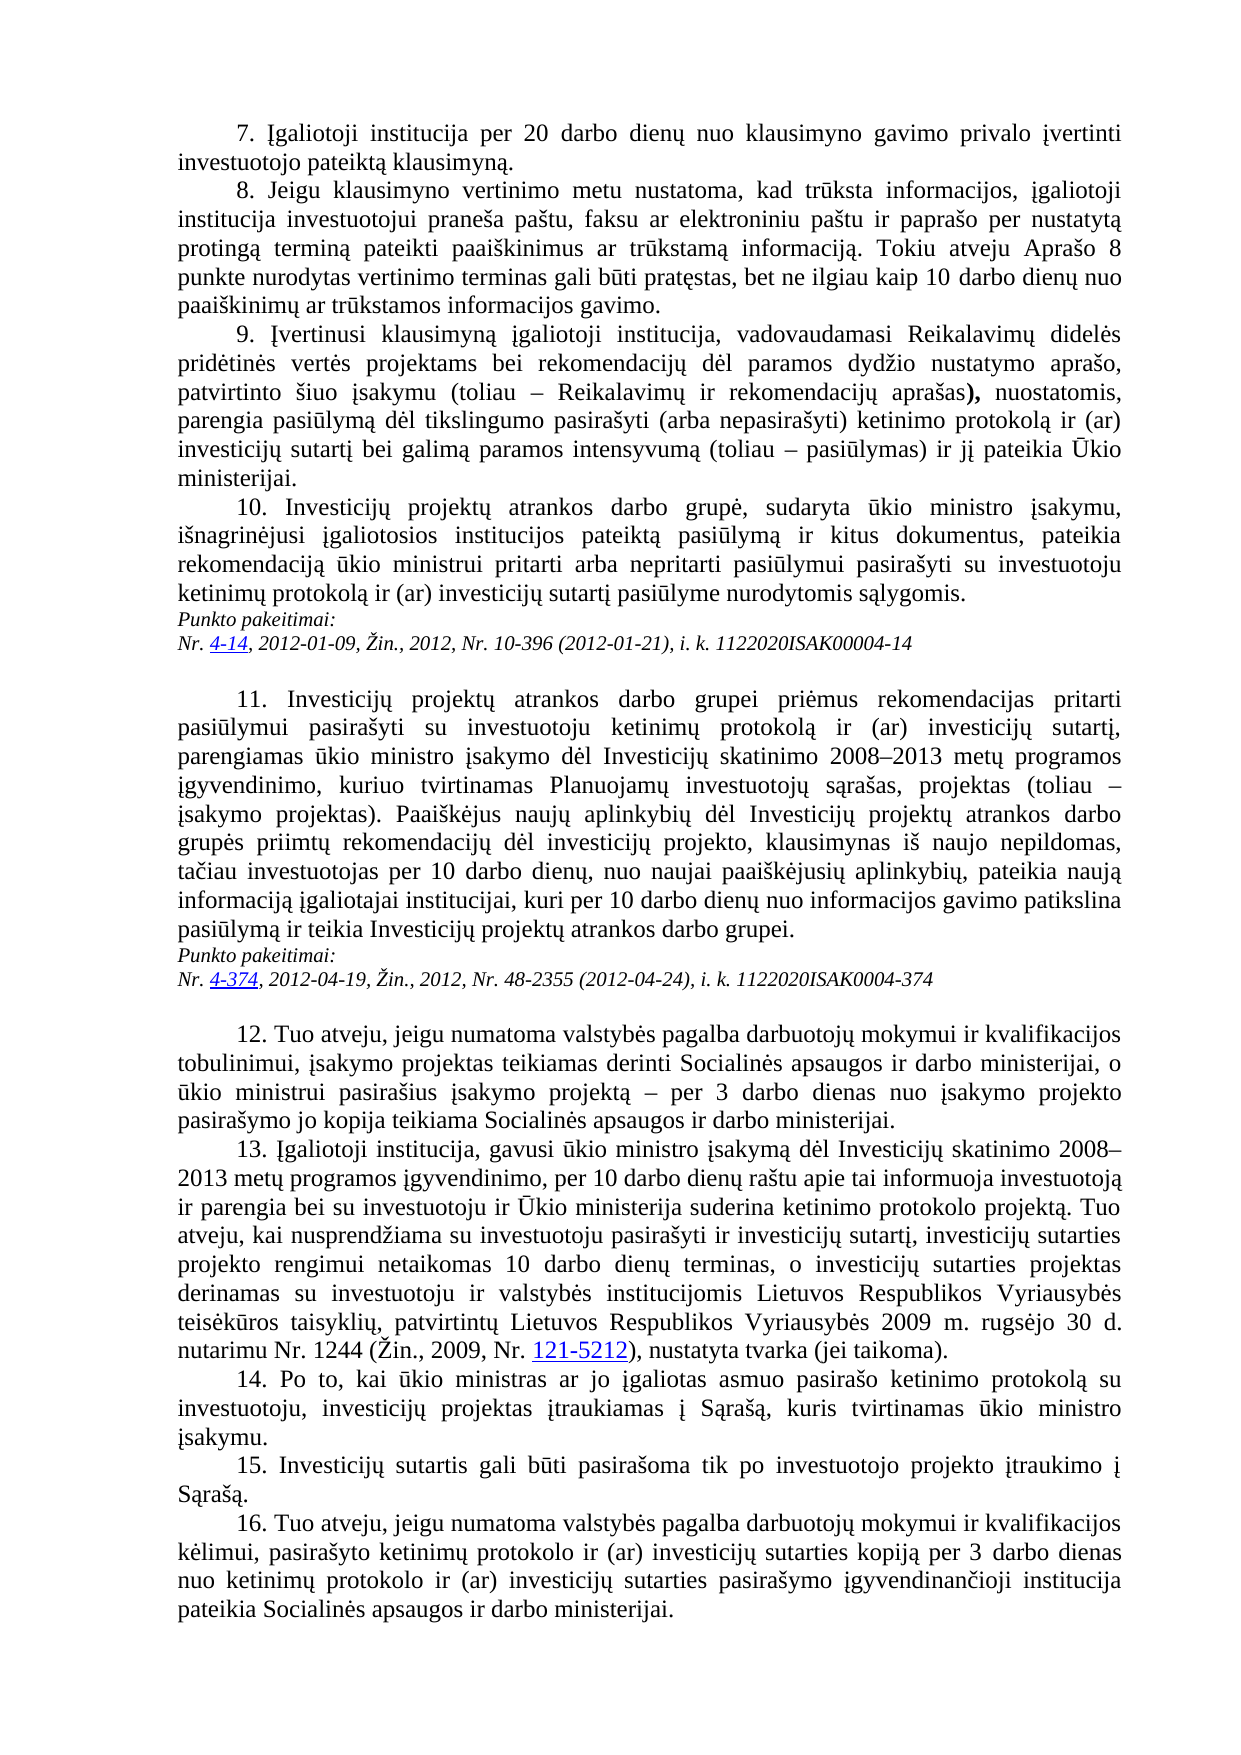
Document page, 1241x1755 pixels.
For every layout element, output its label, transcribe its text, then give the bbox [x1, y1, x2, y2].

text 12. Tuo atveju, jeigu numatoma valstybės pagalba darbuotojų mokymui ir kvalifikacijos tobulinimui, įsakymo projektas teikiamas derinti Socialinės apsaugos ir darbo ministerijai, o ūkio ministrui pasirašius įsakymo projektą – per 3 darbo dienas nuo įsakymo projekto pasirašymo jo kopija teikiama Socialinės apsaugos ir darbo ministerijai. [177, 1019, 1122, 1134]
text Nr. 4-374, 2012-04-19, Žin., 2012, Nr. 48-2355 (2012-04-24), i. k. 1122020ISAK0004-374 [177, 967, 1122, 991]
text 10. Investicijų projektų atrankos darbo grupė, sudaryta ūkio ministro įsakymu, išnagrinėjusi įgaliotosios institucijos pateiktą pasiūlymą ir kitus dokumentus, pateikia rekomendaciją ūkio ministrui pritarti arba nepritarti pasiūlymui pasirašyti su investuotoju ketinimų protokolą ir (ar) investicijų sutartį pasiūlyme nurodytomis sąlygomis. [177, 492, 1122, 607]
text 13. Įgaliotoji institucija, gavusi ūkio ministro įsakymą dėl Investicijų skatinimo 2008–2013 metų programos įgyvendinimo, per 10 darbo dienų raštu apie tai informuoja investuotoją ir parengia bei su investuotoju ir Ūkio ministerija suderina ketinimo protokolo projektą. Tuo atveju, kai nusprendžiama su investuotoju pasirašyti ir investicijų sutartį, investicijų sutarties projekto rengimui netaikomas 10 darbo dienų terminas, o investicijų sutarties projektas derinamas su investuotoju ir valstybės institucijomis Lietuvos Respublikos Vyriausybės teisėkūros taisyklių, patvirtintų Lietuvos Respublikos Vyriausybės 2009 m. rugsėjo 30 d. nutarimu Nr. 1244 (Žin., 2009, Nr. 121-5212), nustatyta tvarka (jei taikoma). [177, 1134, 1122, 1364]
text 16. Tuo atveju, jeigu numatoma valstybės pagalba darbuotojų mokymui ir kvalifikacijos kėlimui, pasirašyto ketinimų protokolo ir (ar) investicijų sutarties kopiją per 3 darbo dienas nuo ketinimų protokolo ir (ar) investicijų sutarties pasirašymo įgyvendinančioji institucija pateikia Socialinės apsaugos ir darbo ministerijai. [177, 1508, 1122, 1623]
text 15. Investicijų sutartis gali būti pasirašoma tik po investuotojo projekto įtraukimo į Sąrašą. [177, 1451, 1122, 1508]
text 11. Investicijų projektų atrankos darbo grupei priėmus rekomendacijas pritarti pasiūlymui pasirašyti su investuotoju ketinimų protokolą ir (ar) investicijų sutartį, parengiamas ūkio ministro įsakymo dėl Investicijų skatinimo 2008–2013 metų programos įgyvendinimo, kuriuo tvirtinamas Planuojamų investuotojų sąrašas, projektas (toliau – įsakymo projektas). Paaiškėjus naujų aplinkybių dėl Investicijų projektų atrankos darbo grupės priimtų rekomendacijų dėl investicijų projekto, klausimynas iš naujo nepildomas, tačiau investuotojas per 10 darbo dienų, nuo naujai paaiškėjusių aplinkybių, pateikia naują informaciją įgaliotajai institucijai, kuri per 10 darbo dienų nuo informacijos gavimo patikslina pasiūlymą ir teikia Investicijų projektų atrankos darbo grupei. [177, 684, 1122, 942]
text Nr. 4-14, 2012-01-09, Žin., 2012, Nr. 10-396 (2012-01-21), i. k. 1122020ISAK00004-14 [177, 631, 1122, 655]
text 9. Įvertinusi klausimyną įgaliotoji institucija, vadovaudamasi Reikalavimų didelės pridėtinės vertės projektams bei rekomendacijų dėl paramos dydžio nustatymo aprašo, patvirtinto šiuo įsakymu (toliau – Reikalavimų ir rekomendacijų aprašas), nuostatomis, parengia pasiūlymą dėl tikslingumo pasirašyti (arba nepasirašyti) ketinimo protokolą ir (ar) investicijų sutartį bei galimą paramos intensyvumą (toliau – pasiūlymas) ir jį pateikia Ūkio ministerijai. [177, 319, 1122, 492]
text Punkto pakeitimai: [177, 942, 1122, 967]
text 7. Įgaliotoji institucija per 20 darbo dienų nuo klausimyno gavimo privalo įvertinti investuotojo pateiktą klausimyną. [177, 118, 1122, 176]
text 8. Jeigu klausimyno vertinimo metu nustatoma, kad trūksta informacijos, įgaliotoji institucija investuotojui praneša paštu, faksu ar elektroniniu paštu ir paprašo per nustatytą protingą terminą pateikti paaiškinimus ar trūkstamą informaciją. Tokiu atveju Aprašo 8 punkte nurodytas vertinimo terminas gali būti pratęstas, bet ne ilgiau kaip 10 darbo dienų nuo paaiškinimų ar trūkstamos informacijos gavimo. [177, 176, 1122, 319]
text 14. Po to, kai ūkio ministras ar jo įgaliotas asmuo pasirašo ketinimo protokolą su investuotoju, investicijų projektas įtraukiamas į Sąrašą, kuris tvirtinamas ūkio ministro įsakymu. [177, 1364, 1122, 1451]
text Punkto pakeitimai: [177, 607, 1122, 631]
